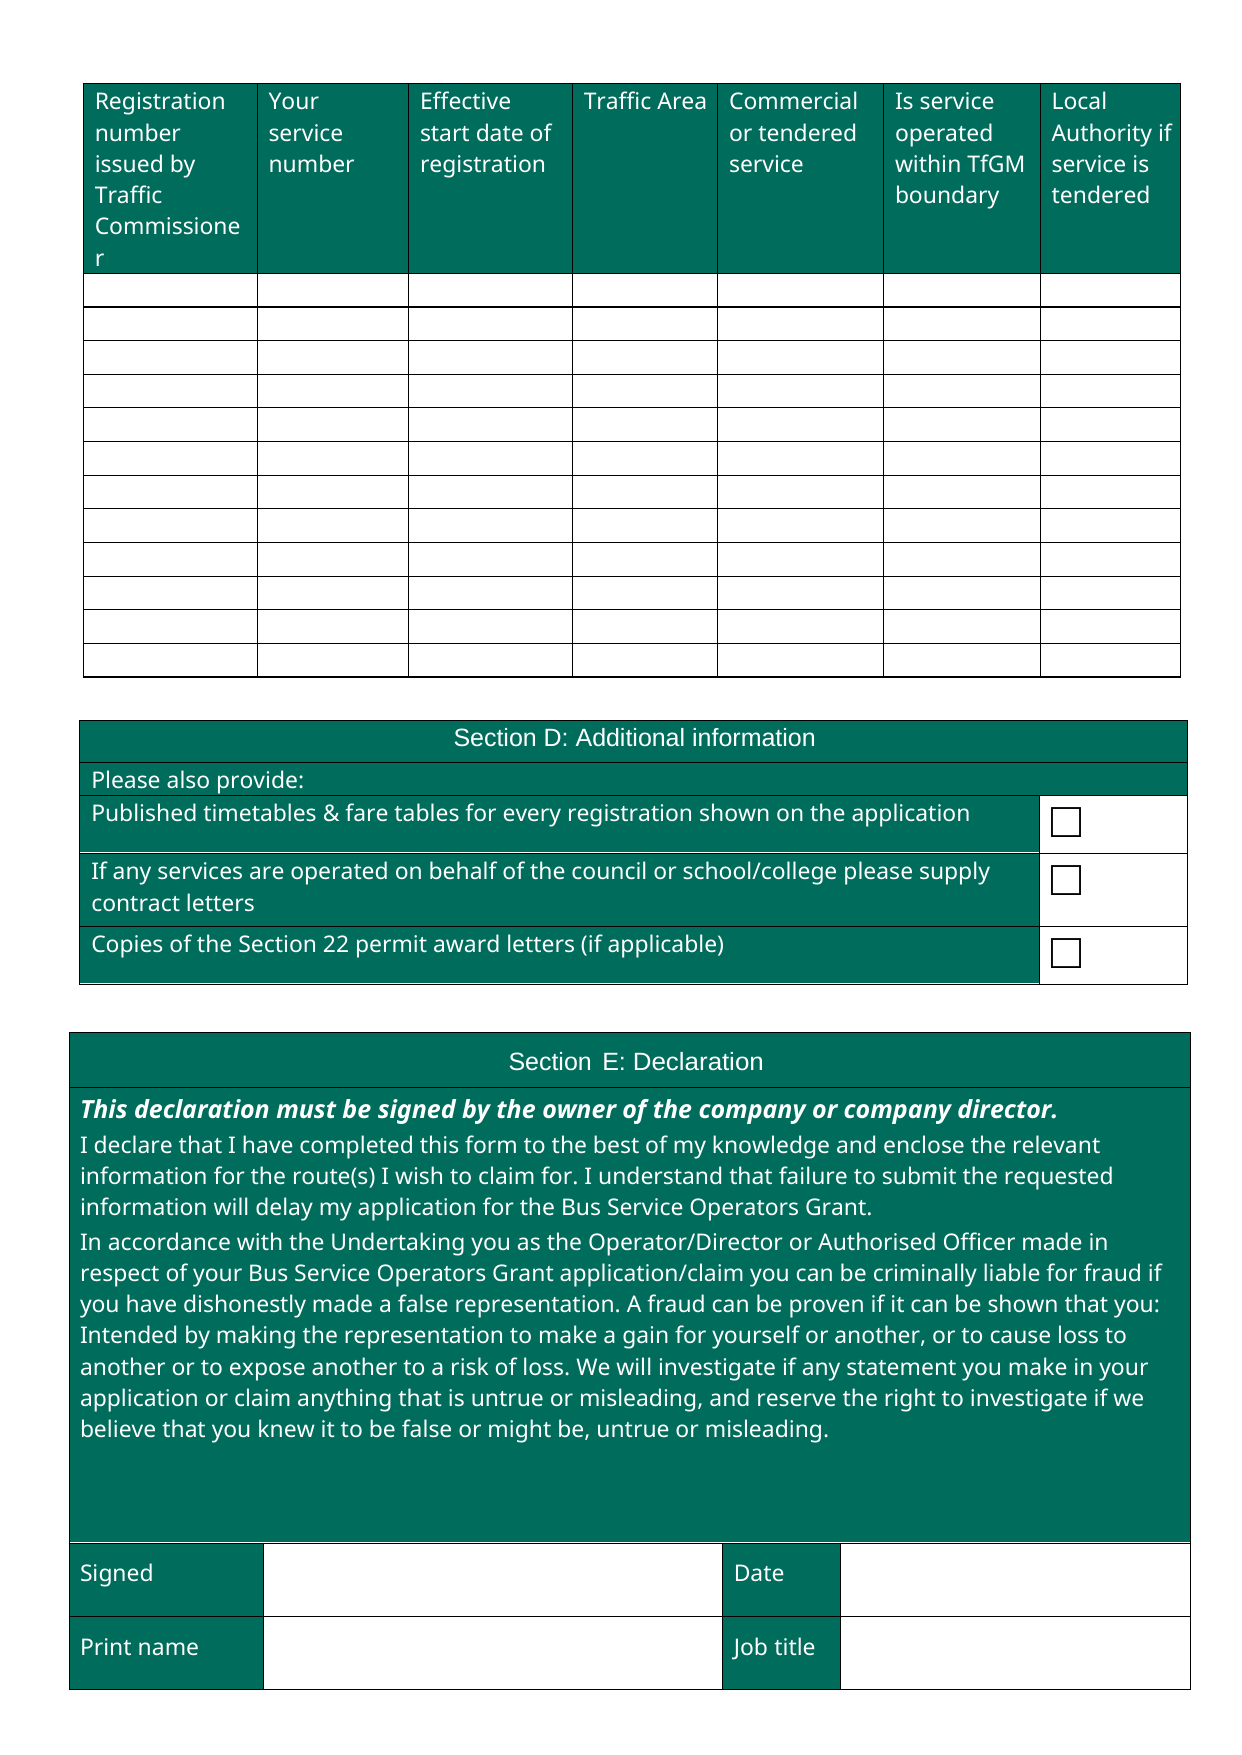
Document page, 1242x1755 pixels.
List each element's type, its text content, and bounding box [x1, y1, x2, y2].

table_cell [258, 610, 408, 643]
table_cell Your service number [258, 84, 408, 273]
table_cell [409, 644, 572, 676]
table_cell [409, 375, 572, 407]
table_cell [884, 375, 1040, 407]
table_cell [258, 308, 408, 340]
table_cell [84, 375, 257, 407]
table_cell [884, 476, 1040, 508]
table_cell [258, 274, 408, 306]
table_cell Is service operated within TfGM boundary [884, 84, 1040, 273]
table_cell Date [723, 1544, 840, 1616]
table_cell Signed [70, 1544, 263, 1616]
table_cell [718, 341, 883, 374]
table_cell [1041, 308, 1180, 340]
table_cell Print name [70, 1617, 263, 1689]
table_cell Traffic Area [573, 84, 717, 273]
table_cell [258, 408, 408, 441]
table_cell [84, 577, 257, 609]
table_cell [718, 476, 883, 508]
table_cell [1041, 543, 1180, 576]
table_cell [1040, 854, 1187, 926]
table_cell [573, 610, 717, 643]
table_cell [884, 509, 1040, 542]
table_cell [264, 1544, 722, 1616]
table_cell [1041, 577, 1180, 609]
table_cell [573, 308, 717, 340]
table_cell [1041, 442, 1180, 474]
table_cell [718, 308, 883, 340]
table_cell [84, 274, 257, 306]
table_header Section E: Declaration [70, 1033, 1190, 1087]
table_cell If any services are operated on behalf of the council or school/college please supply contract letters [80, 854, 1039, 926]
table_cell [1041, 509, 1180, 542]
table_cell This declaration must be signed by the owner of the company or company director. I declare that I have completed this form to the best of my knowledge and enclose the relevant information for the route(s) I wish to claim for. I understand that failure to submit the requested information will delay my application for the Bus Service Operators Grant. In accordance with the Undertaking you as the Operator/Director or Authorised Officer made in respect of your Bus Service Operators Grant application/claim you can be criminally liable for fraud if you have dishonestly made a false representation. A fraud can be proven if it can be shown that you: Intended by making the representation to make a gain for yourself or another, or to cause loss to another or to expose another to a risk of loss. We will investigate if any statement you make in your application or claim anything that is untrue or misleading, and reserve the right to investigate if we believe that you knew it to be false or might be, untrue or misleading. [70, 1088, 1190, 1542]
table_cell [409, 577, 572, 609]
table_cell [409, 476, 572, 508]
table_cell [841, 1617, 1190, 1689]
table_cell [573, 375, 717, 407]
table_cell [718, 442, 883, 474]
table_cell [1041, 644, 1180, 676]
table_header Section D: Additional information [80, 721, 1187, 762]
table_cell [84, 408, 257, 441]
table_cell Copies of the Section 22 permit award letters (if applicable) [80, 927, 1039, 983]
table_cell [718, 408, 883, 441]
table_cell [718, 543, 883, 576]
table_cell [573, 543, 717, 576]
table_cell [718, 577, 883, 609]
table_cell [258, 577, 408, 609]
table_cell [264, 1617, 722, 1689]
table_cell [884, 543, 1040, 576]
table_cell [718, 644, 883, 676]
table_cell [409, 341, 572, 374]
table_cell Effective start date of registration [409, 84, 572, 273]
table_cell [573, 577, 717, 609]
table_cell [84, 476, 257, 508]
table_cell [409, 543, 572, 576]
table_cell [409, 408, 572, 441]
table_cell [84, 442, 257, 474]
table_cell [884, 341, 1040, 374]
table_cell Please also provide: [80, 763, 1187, 795]
table_cell [258, 644, 408, 676]
table_cell [409, 509, 572, 542]
table_cell [84, 308, 257, 340]
table_cell [573, 341, 717, 374]
table_cell [84, 341, 257, 374]
table_cell [84, 644, 257, 676]
table_cell [884, 644, 1040, 676]
table_cell [884, 308, 1040, 340]
table_cell Commercial or tendered service [718, 84, 883, 273]
table_cell [573, 408, 717, 441]
table_cell Job title [723, 1617, 840, 1689]
table_cell [573, 476, 717, 508]
table_cell [573, 274, 717, 306]
table_cell [718, 610, 883, 643]
table_cell [409, 442, 572, 474]
table_cell [84, 509, 257, 542]
table_cell [409, 308, 572, 340]
table_cell [884, 442, 1040, 474]
table_cell [573, 644, 717, 676]
table_cell [884, 577, 1040, 609]
table_cell [1041, 274, 1180, 306]
table_cell [573, 442, 717, 474]
table_cell [1041, 408, 1180, 441]
table_cell [718, 375, 883, 407]
table_cell [1040, 927, 1187, 983]
table_cell [1041, 341, 1180, 374]
table_cell Registration number issued by Traffic Commissioner [84, 84, 257, 273]
table_cell [718, 509, 883, 542]
table_cell [841, 1544, 1190, 1616]
table_cell [573, 509, 717, 542]
table_cell [258, 442, 408, 474]
table_cell [1041, 375, 1180, 407]
table_cell Published timetables & fare tables for every registration shown on the application [80, 796, 1039, 852]
table_cell [884, 408, 1040, 441]
table_cell [84, 543, 257, 576]
table_cell Local Authority if service is tendered [1041, 84, 1180, 273]
table_cell [884, 610, 1040, 643]
table_cell [1040, 796, 1187, 852]
table_cell [1041, 476, 1180, 508]
table_cell [258, 375, 408, 407]
table_cell [258, 509, 408, 542]
table_cell [1041, 610, 1180, 643]
table_cell [718, 274, 883, 306]
table_cell [409, 274, 572, 306]
table_cell [409, 610, 572, 643]
table_cell [258, 476, 408, 508]
table_cell [884, 274, 1040, 306]
table_cell [84, 610, 257, 643]
table_cell [258, 341, 408, 374]
table_cell [258, 543, 408, 576]
